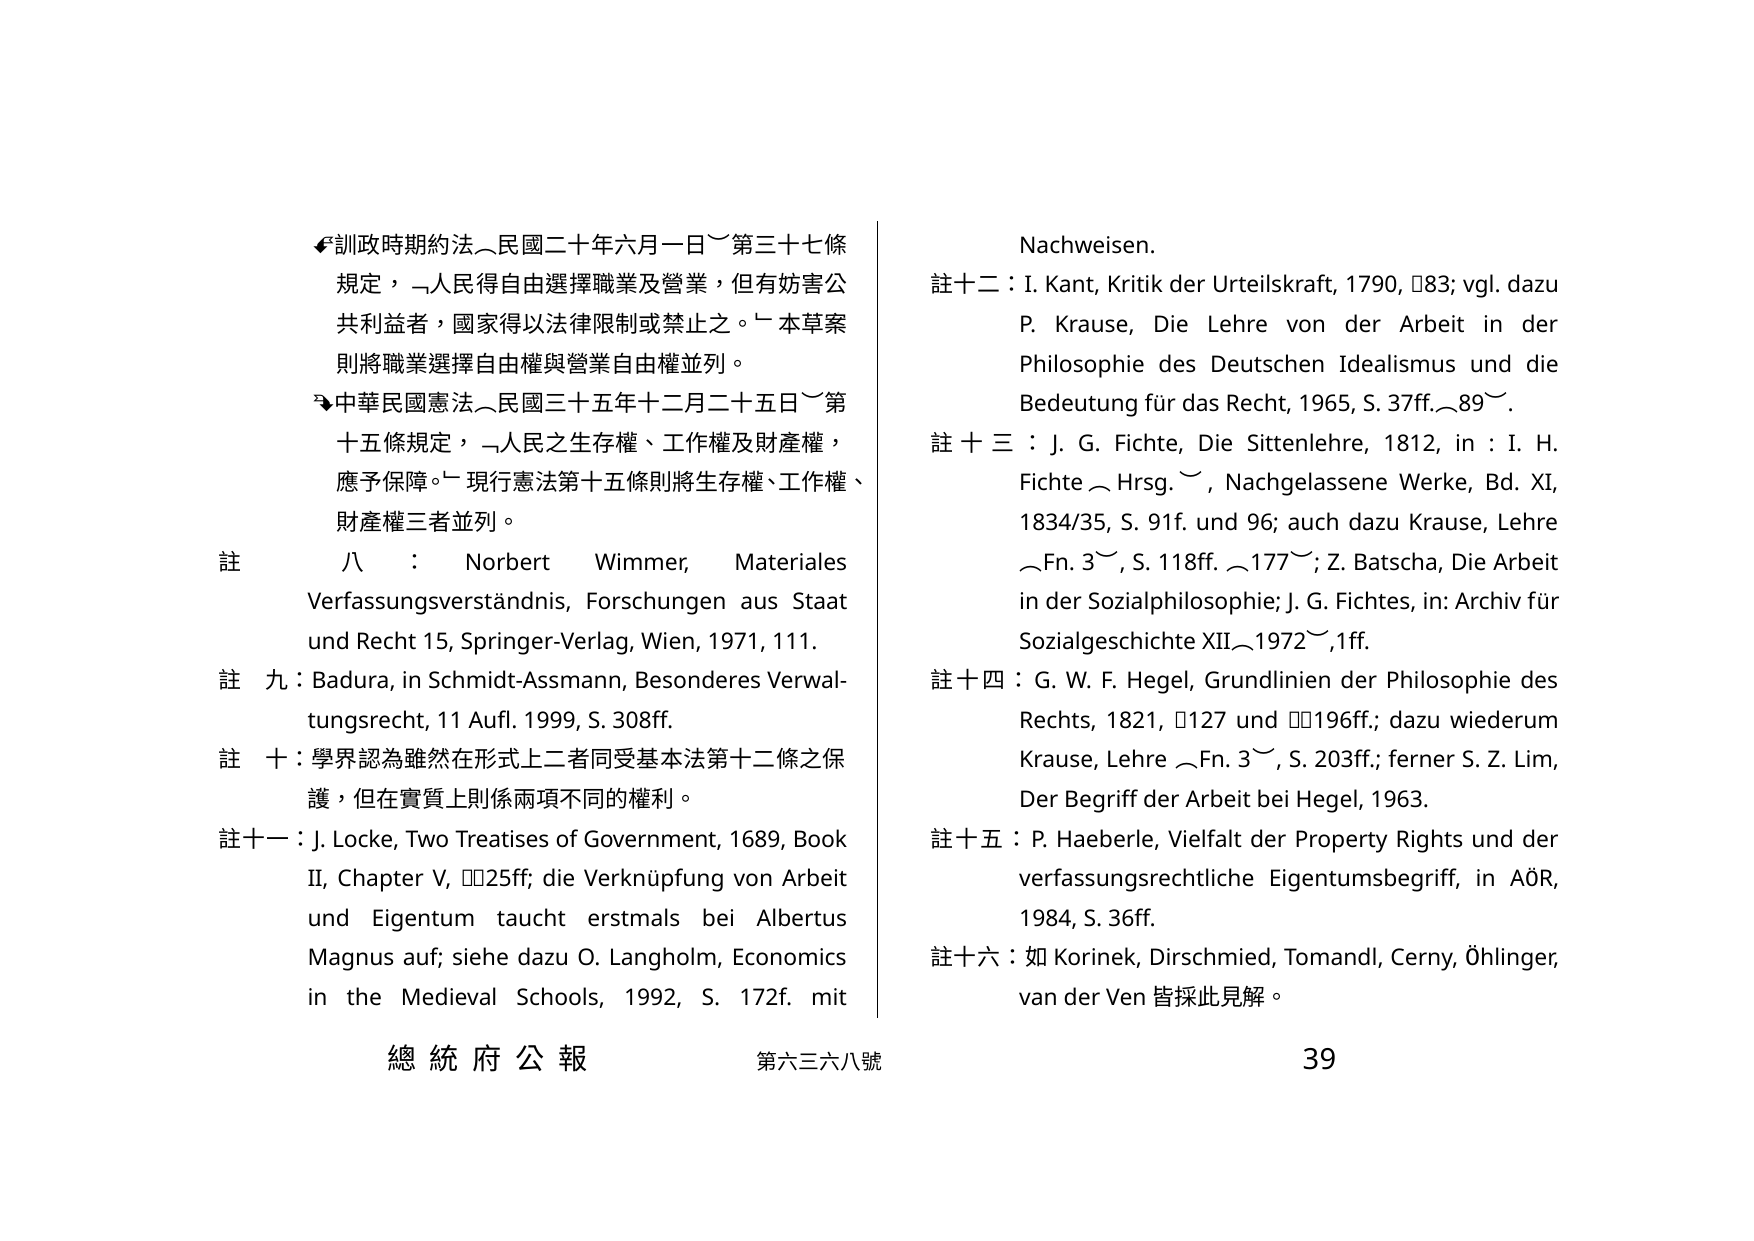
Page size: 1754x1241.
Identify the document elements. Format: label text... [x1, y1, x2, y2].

text 中華民國憲法︵民國三十五年十二月二十五日︶第十五條規定，﹁人民之生存權、工作權及財產權，應予保障。﹂現行憲法第十五條則將生存權、工作權、財產權三者並列。 [313, 380, 847, 538]
text 註十六：如Korinek, Dirschmied, Tomandl, Cerny, Öhlinger, van der Ven皆採此見解。 [930, 934, 1559, 1013]
text 註 八：Norbert Wimmer, Materiales Verfassungsverständnis, Forschungen aus Staat und Recht 15, Springer-Verlag, Wien, 1971, 111. [218, 538, 847, 657]
text 訓政時期約法︵民國二十年六月一日︶第三十七條規定，﹁人民得自由選擇職業及營業，但有妨害公共利益者，國家得以法律限制或禁止之。﹂本草案則將職業選擇自由權與營業自由權並列。 [313, 222, 847, 380]
text 註 十：學界認為雖然在形式上二者同受基本法第十二條之保護，但在實質上則係兩項不同的權利。 [218, 736, 847, 815]
text 註 九：Badura, in Schmidt-Assmann, Besonderes Verwal-tungsrecht, 11 Aufl. 1999, S. 308ff. [218, 657, 847, 736]
text 註十四：G. W. F. Hegel, Grundlinien der Philosophie des Rechts, 1821, 127 und 196ff.; dazu wiederum Krause, Lehre ︵Fn. 3︶, S. 203ff.; ferner S. Z. Lim, Der Begriff der Arbeit bei Hegel, 1963. [930, 657, 1559, 815]
text 註十三：J. G. Fichte, Die Sittenlehre, 1812, in : I. H. Fichte︵Hrsg.︶, Nachgelassene Werke, Bd. XI, 1834/35, S. 91f. und 96; auch dazu Krause, Lehre ︵Fn. 3︶, S. 118ff. ︵177︶; Z. Batscha, Die Arbeit in der Sozialphilosophie; J. G. Fichtes, in: Archiv für Sozialgeschichte XII︵1972︶,1ff. [930, 419, 1559, 657]
text Nachweisen. [930, 222, 1559, 261]
text 註十二：I. Kant, Kritik der Urteilskraft, 1790, 83; vgl. dazu P. Krause, Die Lehre von der Arbeit in der Philosophie des Deutschen Idealismus und die Bedeutung für das Recht, 1965, S. 37ff.︵89︶. [930, 261, 1559, 419]
text 註十一：J. Locke, Two Treatises of Government, 1689, Book II, Chapter V, 25ff; die Verknüpfung von Arbeit und Eigentum taucht erstmals bei Albertus Magnus auf; siehe dazu O. Langholm, Economics in the Medieval Schools, 1992, S. 172f. mit [218, 815, 847, 1013]
text 註十五：P. Haeberle, Vielfalt der Property Rights und der verfassungsrechtliche Eigentumsbegriff, in AÖR, 1984, S. 36ff. [930, 815, 1559, 934]
